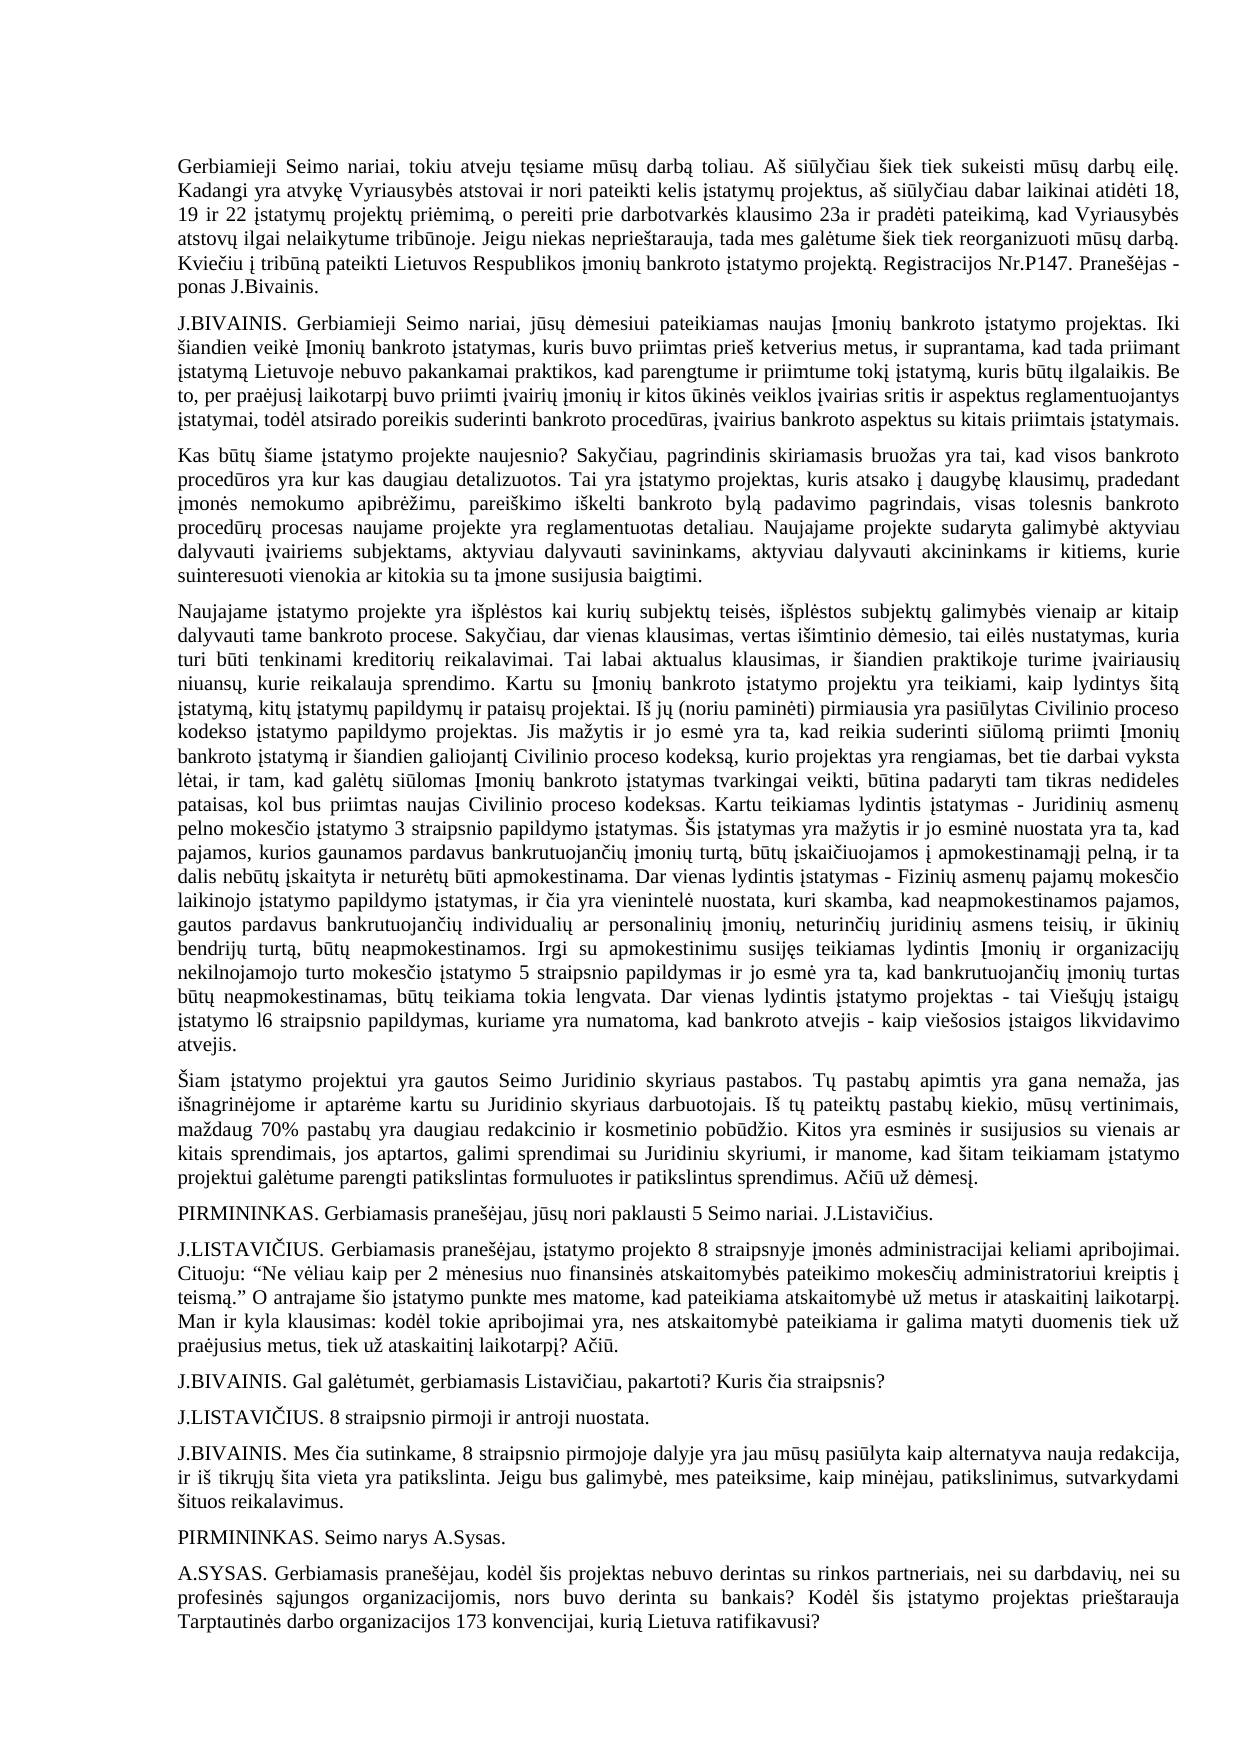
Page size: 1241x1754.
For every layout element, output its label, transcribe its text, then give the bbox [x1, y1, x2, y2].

text PIRMININKAS. Seimo narys A.Sysas. [177, 1525, 1181, 1549]
text J.LISTAVIČIUS. 8 straipsnio pirmoji ir antroji nuostata. [177, 1405, 1181, 1429]
text PIRMININKAS. Gerbiamasis pranešėjau, jūsų nori paklausti 5 Seimo nariai. J.Listavičius. [177, 1201, 1181, 1225]
text Kas būtų šiame įstatymo projekte naujesnio? Sakyčiau, pagrindinis skiriamasis bruožas yra tai, kad visos bankroto procedūros yra kur kas daugiau detalizuotos. Tai yra įstatymo projektas, kuris atsako į daugybę klausimų, pradedant įmonės nemokumo apibrėžimu, pareiškimo iškelti bankroto bylą padavimo pagrindais, visas tolesnis bankroto procedūrų procesas naujame projekte yra reglamentuotas detaliau. Naujajame projekte sudaryta galimybė aktyviau dalyvauti įvairiems subjektams, aktyviau dalyvauti savininkams, aktyviau dalyvauti akcininkams ir kitiems, kurie suinteresuoti vienokia ar kitokia su ta įmone susijusia baigtimi. [177, 443, 1181, 587]
text J.BIVAINIS. Mes čia sutinkame, 8 straipsnio pirmojoje dalyje yra jau mūsų pasiūlyta kaip alternatyva nauja redakcija, ir iš tikrųjų šita vieta yra patikslinta. Jeigu bus galimybė, mes pateiksime, kaip minėjau, patikslinimus, sutvarkydami šituos reikalavimus. [177, 1441, 1181, 1513]
text Gerbiamieji Seimo nariai, tokiu atveju tęsiame mūsų darbą toliau. Aš siūlyčiau šiek tiek sukeisti mūsų darbų eilę. Kadangi yra atvykę Vyriausybės atstovai ir nori pateikti kelis įstatymų projektus, aš siūlyčiau dabar laikinai atidėti 18, 19 ir 22 įstatymų projektų priėmimą, o pereiti prie darbotvarkės klausimo 23a ir pradėti pateikimą, kad Vyriausybės atstovų ilgai nelaikytume tribūnoje. Jeigu niekas neprieštarauja, tada mes galėtume šiek tiek reorganizuoti mūsų darbą. Kviečiu į tribūną pateikti Lietuvos Respublikos įmonių bankroto įstatymo projektą. Registracijos Nr.P147. Pranešėjas - ponas J.Bivainis. [177, 154, 1181, 298]
text J.BIVAINIS. Gal galėtumėt, gerbiamasis Listavičiau, pakartoti? Kuris čia straipsnis? [177, 1369, 1181, 1393]
text J.BIVAINIS. Gerbiamieji Seimo nariai, jūsų dėmesiui pateikiamas naujas Įmonių bankroto įstatymo projektas. Iki šiandien veikė Įmonių bankroto įstatymas, kuris buvo priimtas prieš ketverius metus, ir suprantama, kad tada priimant įstatymą Lietuvoje nebuvo pakankamai praktikos, kad parengtume ir priimtume tokį įstatymą, kuris būtų ilgalaikis. Be to, per praėjusį laikotarpį buvo priimti įvairių įmonių ir kitos ūkinės veiklos įvairias sritis ir aspektus reglamentuojantys įstatymai, todėl atsirado poreikis suderinti bankroto procedūras, įvairius bankroto aspektus su kitais priimtais įstatymais. [177, 311, 1181, 431]
text J.LISTAVIČIUS. Gerbiamasis pranešėjau, įstatymo projekto 8 straipsnyje įmonės administracijai keliami apribojimai. Cituoju: “Ne vėliau kaip per 2 mėnesius nuo finansinės atskaitomybės pateikimo mokesčių administratoriui kreiptis į teismą.” O antrajame šio įstatymo punkte mes matome, kad pateikiama atskaitomybė už metus ir ataskaitinį laikotarpį. Man ir kyla klausimas: kodėl tokie apribojimai yra, nes atskaitomybė pateikiama ir galima matyti duomenis tiek už praėjusius metus, tiek už ataskaitinį laikotarpį? Ačiū. [177, 1237, 1181, 1357]
text Šiam įstatymo projektui yra gautos Seimo Juridinio skyriaus pastabos. Tų pastabų apimtis yra gana nemaža, jas išnagrinėjome ir aptarėme kartu su Juridinio skyriaus darbuotojais. Iš tų pateiktų pastabų kiekio, mūsų vertinimais, maždaug 70% pastabų yra daugiau redakcinio ir kosmetinio pobūdžio. Kitos yra esminės ir susijusios su vienais ar kitais sprendimais, jos aptartos, galimi sprendimai su Juridiniu skyriumi, ir manome, kad šitam teikiamam įstatymo projektui galėtume parengti patikslintas formuluotes ir patikslintus sprendimus. Ačiū už dėmesį. [177, 1068, 1181, 1189]
text A.SYSAS. Gerbiamasis pranešėjau, kodėl šis projektas nebuvo derintas su rinkos partneriais, nei su darbdavių, nei su profesinės sąjungos organizacijomis, nors buvo derinta su bankais? Kodėl šis įstatymo projektas prieštarauja Tarptautinės darbo organizacijos 173 konvencijai, kurią Lietuva ratifikavusi? [177, 1561, 1181, 1633]
text Naujajame įstatymo projekte yra išplėstos kai kurių subjektų teisės, išplėstos subjektų galimybės vienaip ar kitaip dalyvauti tame bankroto procese. Sakyčiau, dar vienas klausimas, vertas išimtinio dėmesio, tai eilės nustatymas, kuria turi būti tenkinami kreditorių reikalavimai. Tai labai aktualus klausimas, ir šiandien praktikoje turime įvairiausių niuansų, kurie reikalauja sprendimo. Kartu su Įmonių bankroto įstatymo projektu yra teikiami, kaip lydintys šitą įstatymą, kitų įstatymų papildymų ir pataisų projektai. Iš jų (noriu paminėti) pirmiausia yra pasiūlytas Civilinio proceso kodekso įstatymo papildymo projektas. Jis mažytis ir jo esmė yra ta, kad reikia suderinti siūlomą priimti Įmonių bankroto įstatymą ir šiandien galiojantį Civilinio proceso kodeksą, kurio projektas yra rengiamas, bet tie darbai vyksta lėtai, ir tam, kad galėtų siūlomas Įmonių bankroto įstatymas tvarkingai veikti, būtina padaryti tam tikras nedideles pataisas, kol bus priimtas naujas Civilinio proceso kodeksas. Kartu teikiamas lydintis įstatymas - Juridinių asmenų pelno mokesčio įstatymo 3 straipsnio papildymo įstatymas. Šis įstatymas yra mažytis ir jo esminė nuostata yra ta, kad pajamos, kurios gaunamos pardavus bankrutuojančių įmonių turtą, būtų įskaičiuojamos į apmokestinamąjį pelną, ir ta dalis nebūtų įskaityta ir neturėtų būti apmokestinama. Dar vienas lydintis įstatymas - Fizinių asmenų pajamų mokesčio laikinojo įstatymo papildymo įstatymas, ir čia yra vienintelė nuostata, kuri skamba, kad neapmokestinamos pajamos, gautos pardavus bankrutuojančių individualių ar personalinių įmonių, neturinčių juridinių asmens teisių, ir ūkinių bendrijų turtą, būtų neapmokestinamos. Irgi su apmokestinimu susijęs teikiamas lydintis Įmonių ir organizacijų nekilnojamojo turto mokesčio įstatymo 5 straipsnio papildymas ir jo esmė yra ta, kad bankrutuojančių įmonių turtas būtų neapmokestinamas, būtų teikiama tokia lengvata. Dar vienas lydintis įstatymo projektas - tai Viešųjų įstaigų įstatymo l6 straipsnio papildymas, kuriame yra numatoma, kad bankroto atvejis - kaip viešosios įstaigos likvidavimo atvejis. [177, 599, 1181, 1056]
